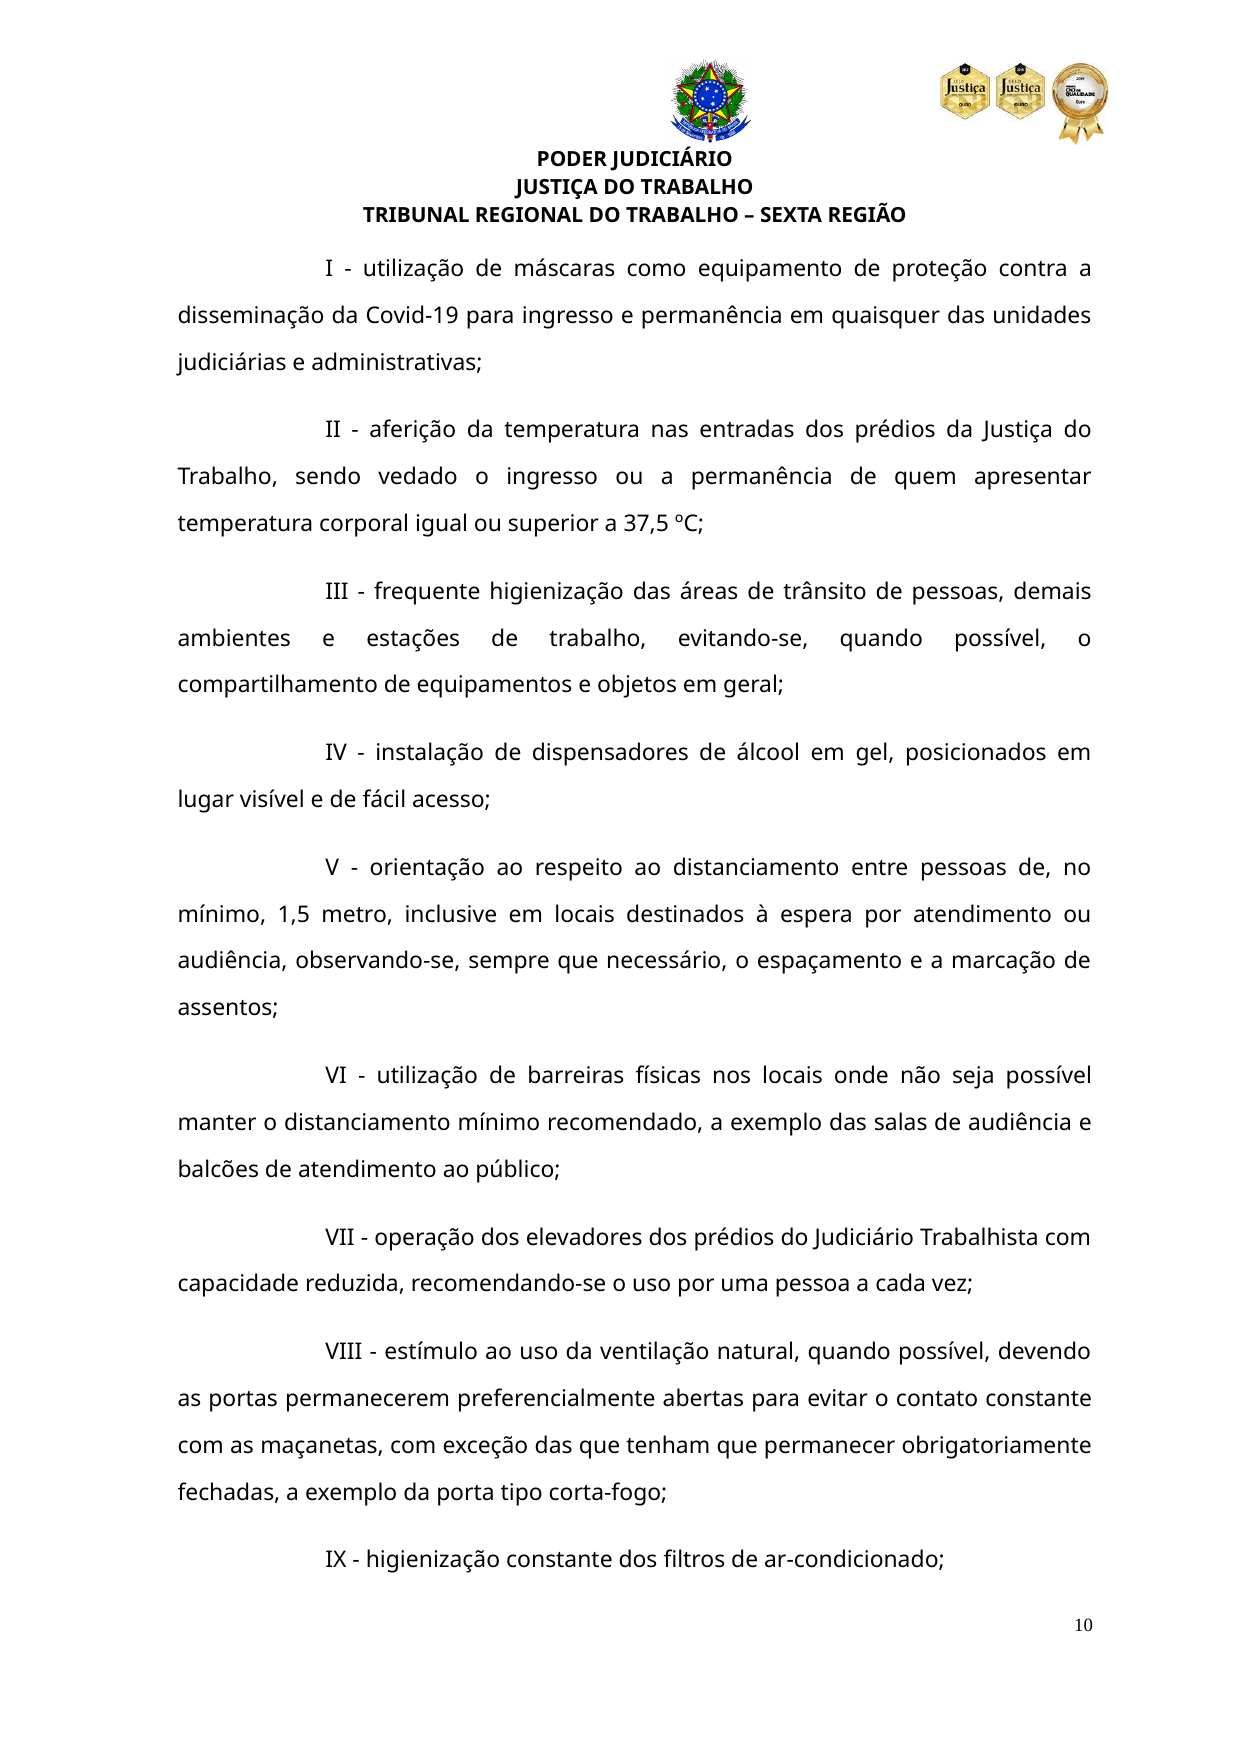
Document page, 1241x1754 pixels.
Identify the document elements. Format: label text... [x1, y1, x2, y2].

text VII - operação dos elevadores dos prédios do Judiciário Trabalhista com capacidade reduzida, recomendando-se o uso por uma pessoa a cada vez; [177, 1221, 1092, 1299]
picture [666, 57, 753, 144]
picture [940, 63, 1109, 145]
text I - utilização de máscaras como equipamento de proteção contra a disseminação da Covid-19 para ingresso e permanência em quaisquer das unidades judiciárias e administrativas; [177, 252, 1092, 377]
text VI - utilização de barreiras físicas nos locais onde não seja possível manter o distanciamento mínimo recomendado, a exemplo das salas de audiência e balcões de atendimento ao público; [177, 1059, 1092, 1184]
text II - aferição da temperatura nas entradas dos prédios da Justiça do Trabalho, sendo vedado o ingresso ou a permanência de quem apresentar temperatura corporal igual ou superior a 37,5 ºC; [177, 413, 1092, 538]
text III - frequente higienização das áreas de trânsito de pessoas, demais ambientes e estações de trabalho, evitando-se, quando possível, o compartilhamento de equipamentos e objetos em geral; [177, 575, 1092, 700]
text VIII - estímulo ao uso da ventilação natural, quando possível, devendo as portas permanecerem preferencialmente abertas para evitar o contato constante com as maçanetas, com exceção das que tenham que permanecer obrigatoriamente fechadas, a exemplo da porta tipo corta-fogo; [177, 1335, 1092, 1507]
text IV - instalação de dispensadores de álcool em gel, posicionados em lugar visível e de fácil acesso; [177, 736, 1092, 814]
text V - orientação ao respeito ao distanciamento entre pessoas de, no mínimo, 1,5 metro, inclusive em locais destinados à espera por atendimento ou audiência, observando-se, sempre que necessário, o espaçamento e a marcação de assentos; [177, 851, 1092, 1023]
text IX - higienização constante dos filtros de ar-condicionado; [177, 1543, 1092, 1575]
